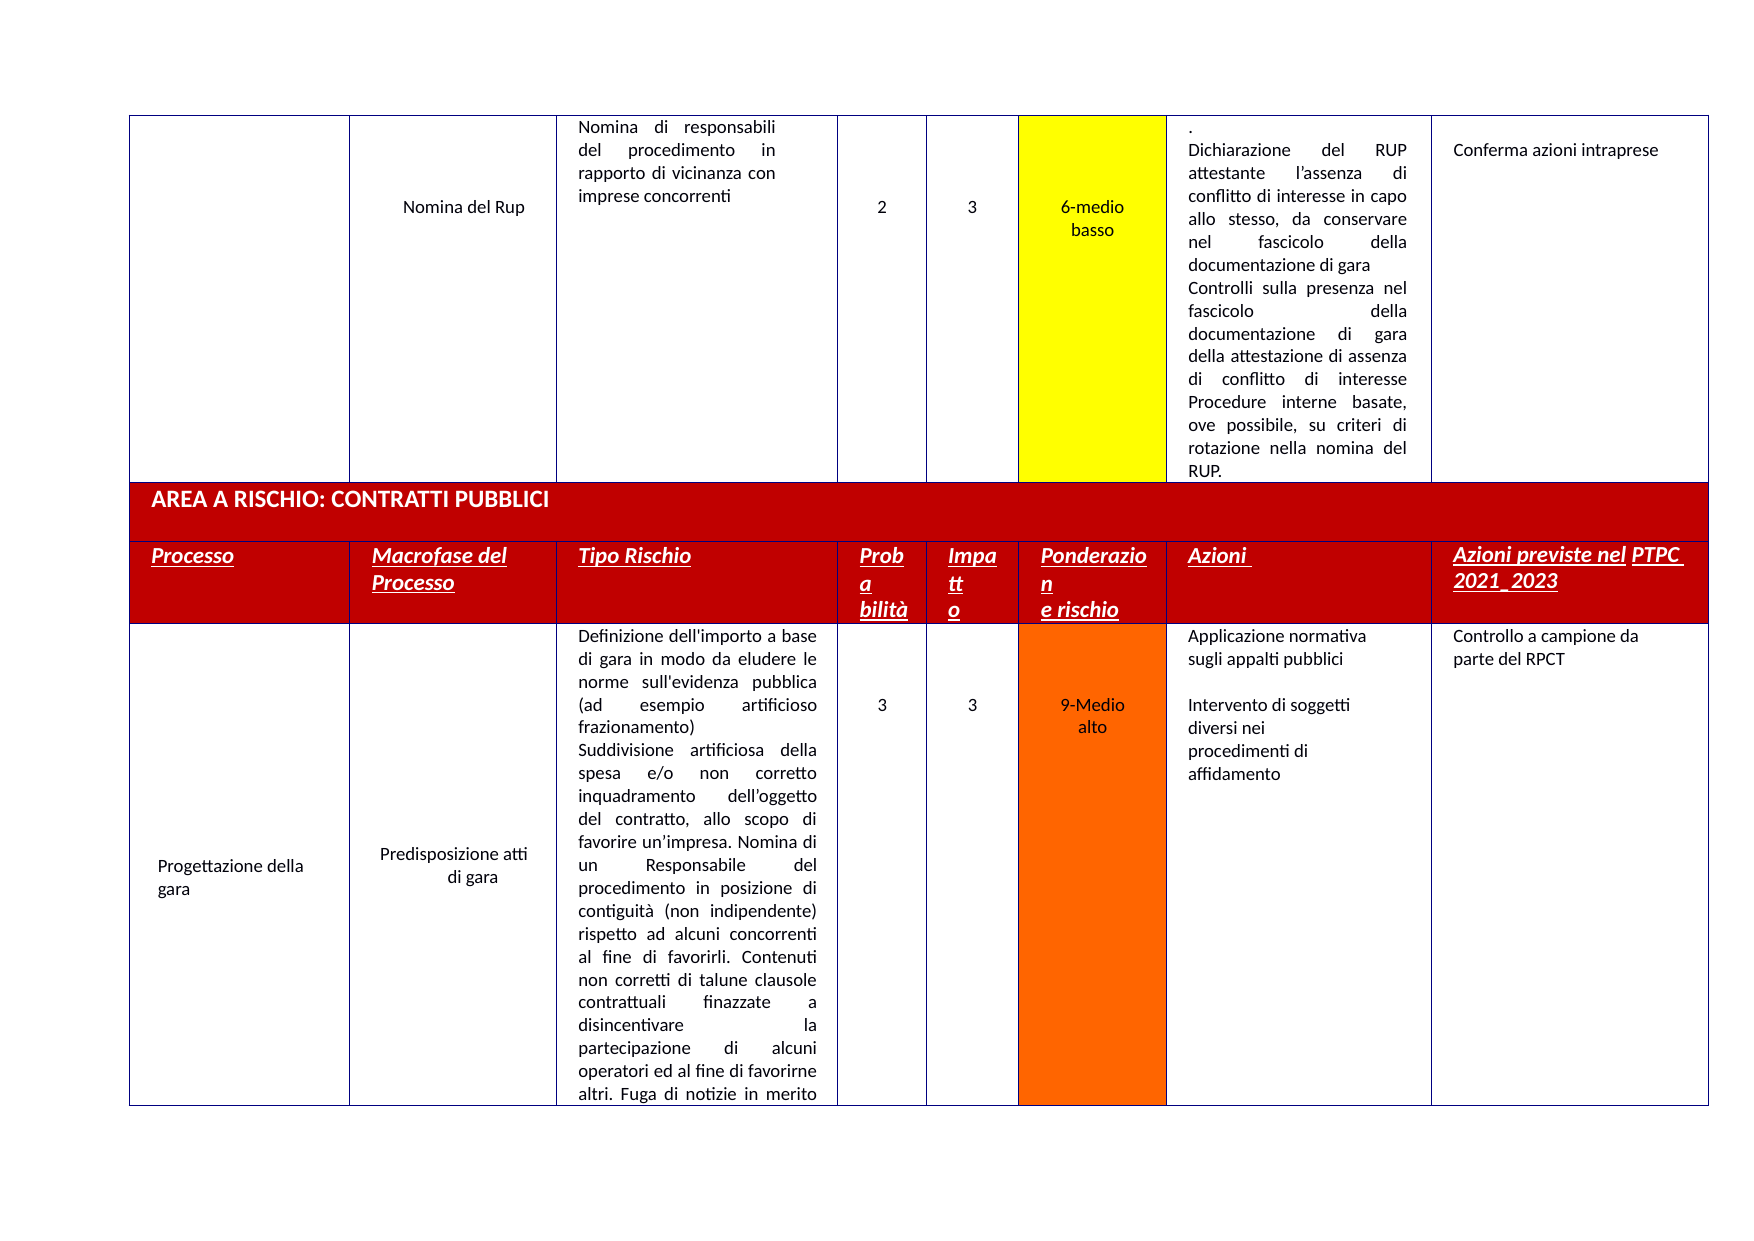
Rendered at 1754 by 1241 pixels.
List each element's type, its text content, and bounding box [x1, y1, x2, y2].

table_cell . Dichiarazione del RUP attestante l’assenza di conflitto di interesse in capo allo stesso, da conservare nel fascicolo della documentazione di gara Controlli sulla presenza nel fascicolo della documentazione di gara della attestazione di assenza di conflitto di interesse Procedure interne basate, ove possibile, su criteri di rotazione nella nomina del RUP. [1167, 116, 1431, 482]
table_cell 3 [927, 624, 1018, 1105]
table_cell Nomina di responsabili del procedimento in rapporto di vicinanza con imprese concorrenti [557, 116, 837, 482]
table_cell 3 [927, 116, 1018, 482]
table_cell Definizione dell'importo a base di gara in modo da eludere le norme sull'evidenza pubblica (ad esempio artificioso frazionamento) Suddivisione artificiosa della spesa e/o non corretto inquadramento dell’oggetto del contratto, allo scopo di favorire un’impresa. Nomina di un Responsabile del procedimento in posizione di contiguità (non indipendente) rispetto ad alcuni concorrenti al fine di favorirli. Contenuti non corretti di talune clausole contrattuali finazzate a disincentivare la partecipazione di alcuni operatori ed al fine di favorirne altri. Fuga di notizie in merito [557, 624, 837, 1105]
table_cell 9-Medio alto [1019, 624, 1166, 1105]
table_cell Applicazione normativa sugli appalti pubblici Intervento di soggetti diversi nei procedimenti di affidamento [1167, 624, 1431, 1105]
table_cell Proba bilità [838, 542, 926, 623]
table_cell 3 [838, 624, 926, 1105]
table_cell 6-medio basso [1019, 116, 1166, 482]
table_cell 2 [838, 116, 926, 482]
table_cell Impatt o [927, 542, 1018, 623]
table_cell Processo [130, 542, 349, 623]
table_cell Predisposizione atti di gara [350, 624, 556, 1105]
table_cell Tipo Rischio [557, 542, 837, 623]
table_cell Macrofase del Processo [350, 542, 556, 623]
table_cell AREA A RISCHIO: CONTRATTI PUBBLICI [130, 483, 1708, 541]
table_cell Progettazione della gara [130, 624, 349, 1105]
table_cell Ponderazion e rischio [1019, 542, 1166, 623]
table_cell Conferma azioni intraprese [1432, 116, 1708, 482]
table_cell Controllo a campione da parte del RPCT [1432, 624, 1708, 1105]
table_cell Azioni previste nel PTPC 2021_2023 [1432, 542, 1708, 623]
table_cell [130, 116, 349, 482]
table_cell Nomina del Rup [350, 116, 556, 482]
table_cell Azioni [1167, 542, 1431, 623]
